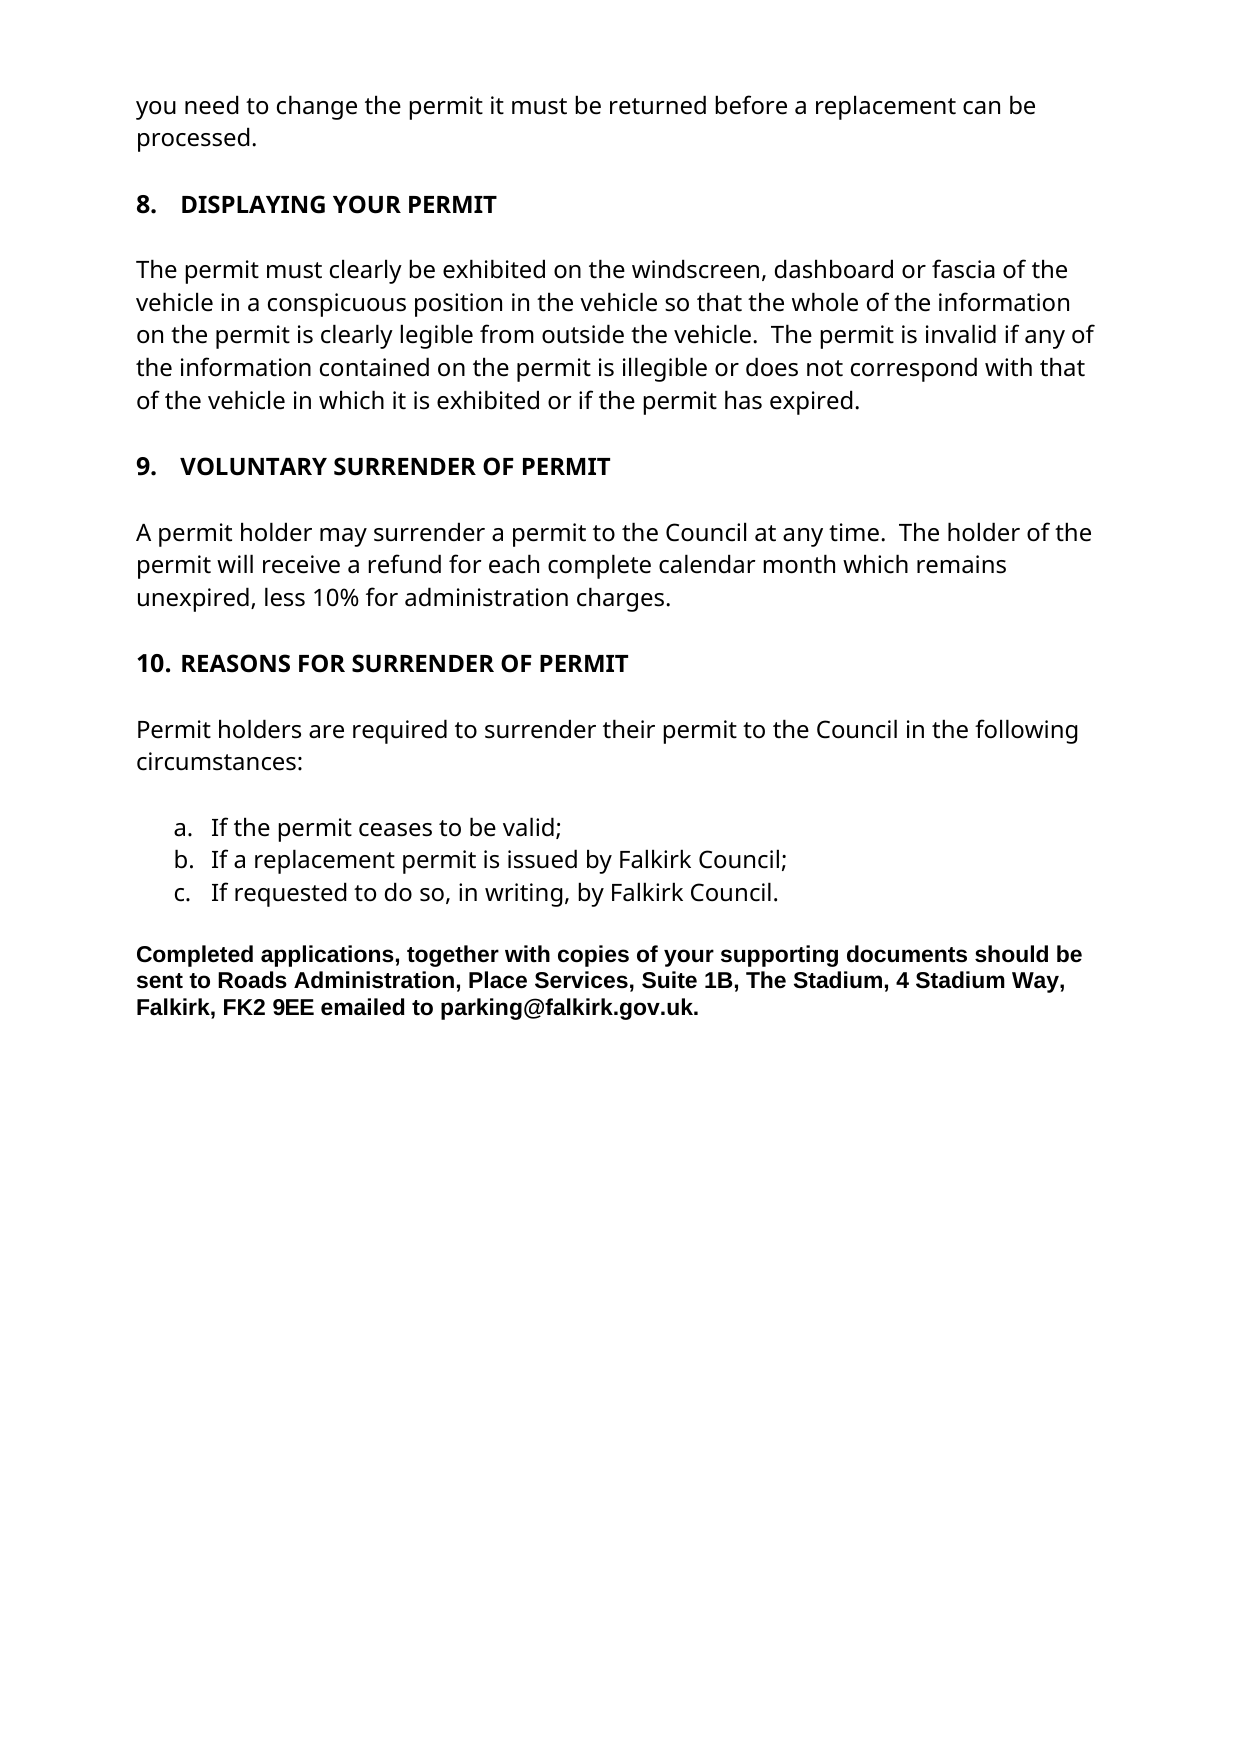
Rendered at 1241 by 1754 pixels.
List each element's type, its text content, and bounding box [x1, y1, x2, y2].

list If a replacement permit is issued by Falkirk Council; [173, 843, 1104, 876]
list REASONS FOR SURRENDER OF PERMIT [136, 646, 1104, 680]
text A permit holder may surrender a permit to the Council at any time. The holder of the permit will receive a refund for each complete calendar month which remains unexpired, less 10% for administration charges. [136, 515, 1104, 613]
text Completed applications, together with copies of your supporting documents should be sent to Roads Administration, Place Services, Suite 1B, The Stadium, 4 Stadium Way, Falkirk, FK2 9EE emailed to parking@falkirk.gov.uk. [136, 941, 1104, 1020]
text you need to change the permit it must be returned before a replacement can be processed. [136, 89, 1104, 154]
list If the permit ceases to be valid; [173, 810, 1104, 843]
text The permit must clearly be exhibited on the windscreen, dashboard or fascia of the vehicle in a conspicuous position in the vehicle so that the whole of the information on the permit is clearly legible from outside the vehicle. The permit is invalid if any of the information contained on the permit is illegible or does not correspond with that of the vehicle in which it is exhibited or if the permit has expired. [136, 253, 1104, 416]
list VOLUNTARY SURRENDER OF PERMIT [136, 449, 1104, 483]
list DISPLAYING YOUR PERMIT [136, 186, 1104, 221]
text Permit holders are required to surrender their permit to the Council in the following circumstances: [136, 712, 1104, 778]
list If requested to do so, in writing, by Falkirk Council. [173, 876, 1104, 908]
